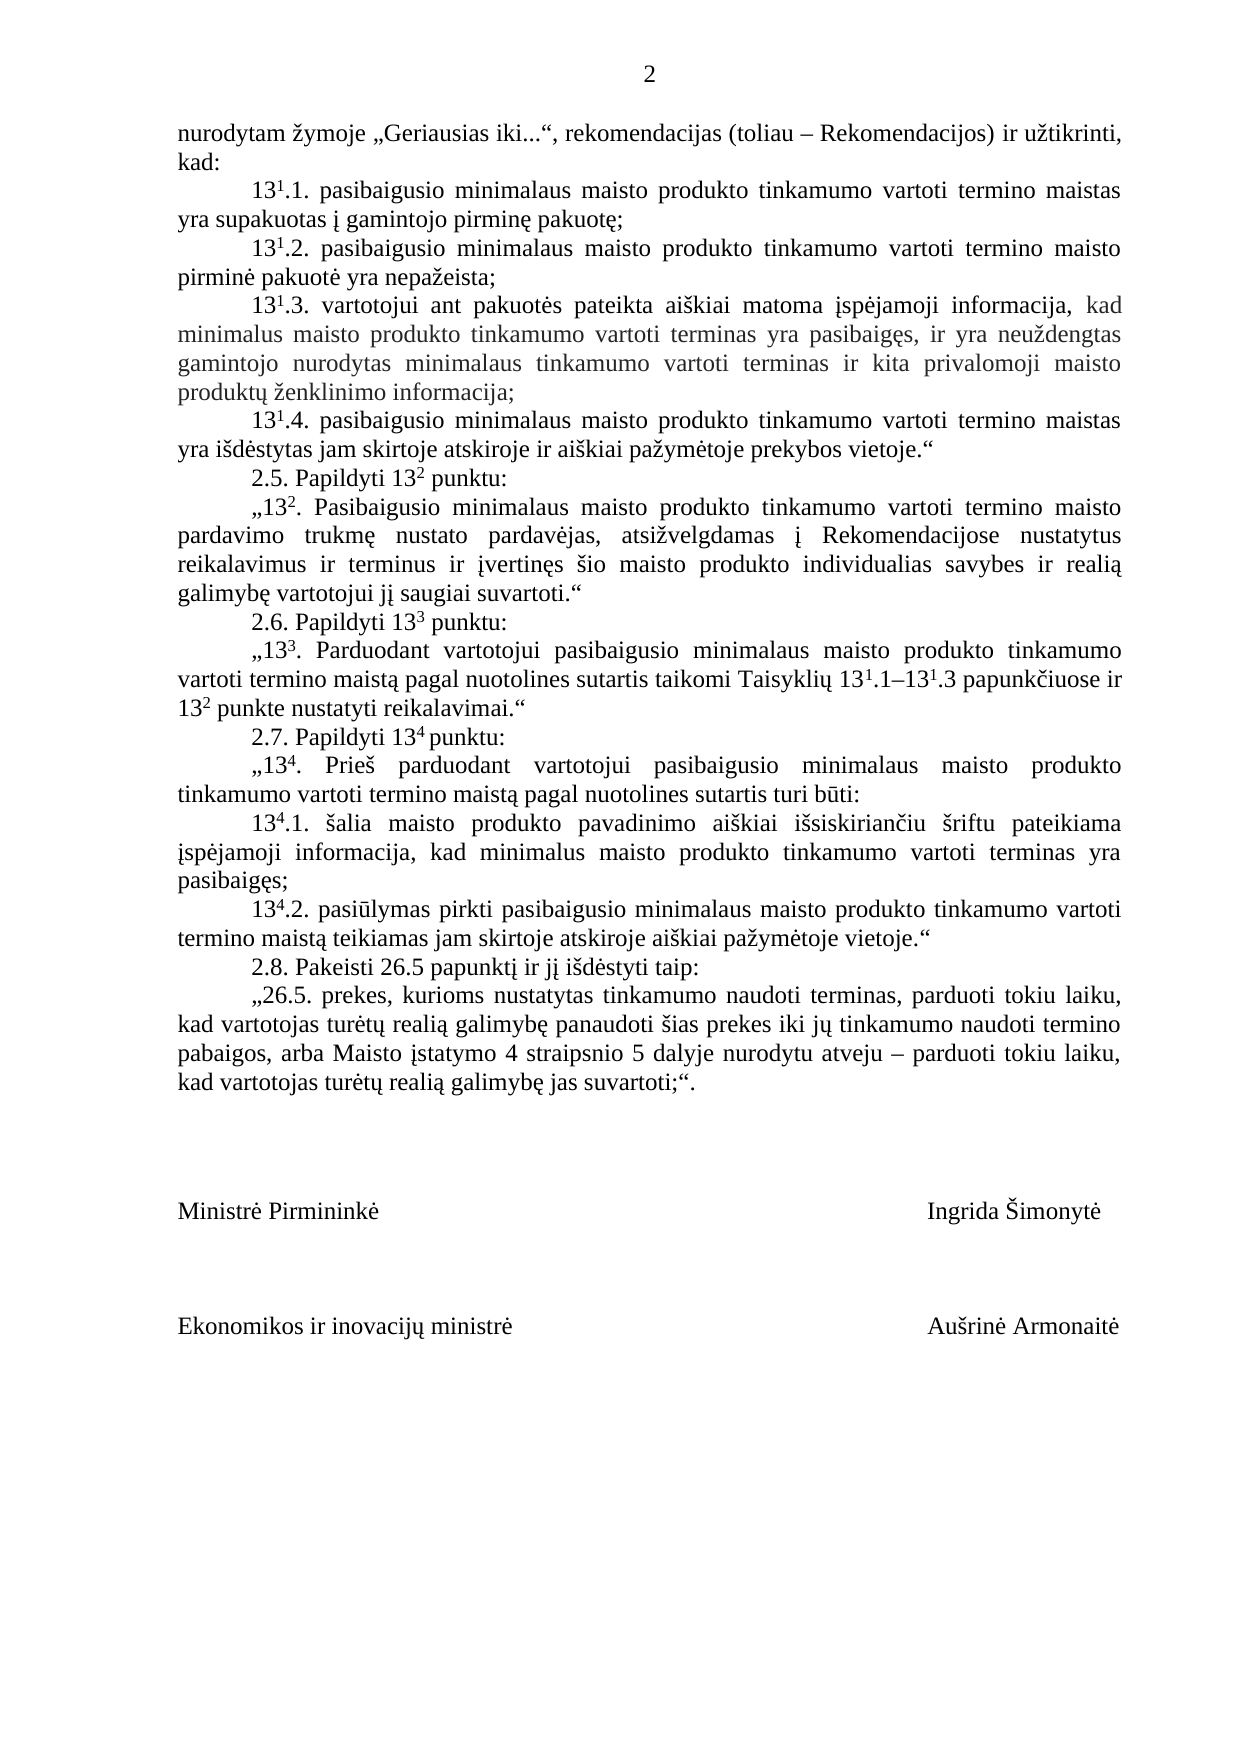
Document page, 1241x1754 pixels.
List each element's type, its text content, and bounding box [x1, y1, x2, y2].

text „26.5. prekes, kurioms nustatytas tinkamumo naudoti terminas, parduoti tokiu laiku, kad vartotojas turėtų realią galimybę panaudoti šias prekes iki jų tinkamumo naudoti termino pabaigos, arba Maisto įstatymo 4 straipsnio 5 dalyje nurodytu atveju – parduoti tokiu laiku, kad vartotojas turėtų realią galimybę jas suvartoti;“. [177, 981, 1122, 1096]
text nurodytam žymoje „Geriausias iki...“, rekomendacijas (toliau – Rekomendacijos) ir užtikrinti, kad: [177, 118, 1122, 176]
text 131.2. pasibaigusio minimalaus maisto produkto tinkamumo vartoti termino maisto pirminė pakuotė yra nepažeista; [177, 233, 1122, 291]
text 2.8. Pakeisti 26.5 papunktį ir jį išdėstyti taip: [177, 952, 1122, 981]
text 2.6. Papildyti 133 punktu: [177, 607, 1122, 636]
text Ekonomikos ir inovacijų ministrė Aušrinė Armonaitė [177, 1311, 1122, 1340]
text Ministrė Pirmininkė Ingrida Šimonytė [177, 1196, 1122, 1225]
text 131.3. vartotojui ant pakuotės pateikta aiškiai matoma įspėjamoji informacija, kad minimalus maisto produkto tinkamumo vartoti terminas yra pasibaigęs, ir yra neuždengtas gamintojo nurodytas minimalaus tinkamumo vartoti terminas ir kita privalomoji maisto produktų ženklinimo informacija; [177, 291, 1122, 406]
text 131.4. pasibaigusio minimalaus maisto produkto tinkamumo vartoti termino maistas yra išdėstytas jam skirtoje atskiroje ir aiškiai pažymėtoje prekybos vietoje.“ [177, 406, 1122, 463]
text 2.5. Papildyti 132 punktu: [177, 463, 1122, 492]
text „133. Parduodant vartotojui pasibaigusio minimalaus maisto produkto tinkamumo vartoti termino maistą pagal nuotolines sutartis taikomi Taisyklių 131.1–131.3 papunkčiuose ir 132 punkte nustatyti reikalavimai.“ [177, 636, 1122, 722]
text „132. Pasibaigusio minimalaus maisto produkto tinkamumo vartoti termino maisto pardavimo trukmę nustato pardavėjas, atsižvelgdamas į Rekomendacijose nustatytus reikalavimus ir terminus ir įvertinęs šio maisto produkto individualias savybes ir realią galimybę vartotojui jį saugiai suvartoti.“ [177, 492, 1122, 607]
text 134.2. pasiūlymas pirkti pasibaigusio minimalaus maisto produkto tinkamumo vartoti termino maistą teikiamas jam skirtoje atskiroje aiškiai pažymėtoje vietoje.“ [177, 894, 1122, 952]
text 134.1. šalia maisto produkto pavadinimo aiškiai išsiskiriančiu šriftu pateikiama įspėjamoji informacija, kad minimalus maisto produkto tinkamumo vartoti terminas yra pasibaigęs; [177, 808, 1122, 894]
text 131.1. pasibaigusio minimalaus maisto produkto tinkamumo vartoti termino maistas yra supakuotas į gamintojo pirminę pakuotę; [177, 176, 1122, 233]
text 2.7. Papildyti 134 punktu: [177, 722, 1122, 751]
text „134. Prieš parduodant vartotojui pasibaigusio minimalaus maisto produkto tinkamumo vartoti termino maistą pagal nuotolines sutartis turi būti: [177, 751, 1122, 808]
